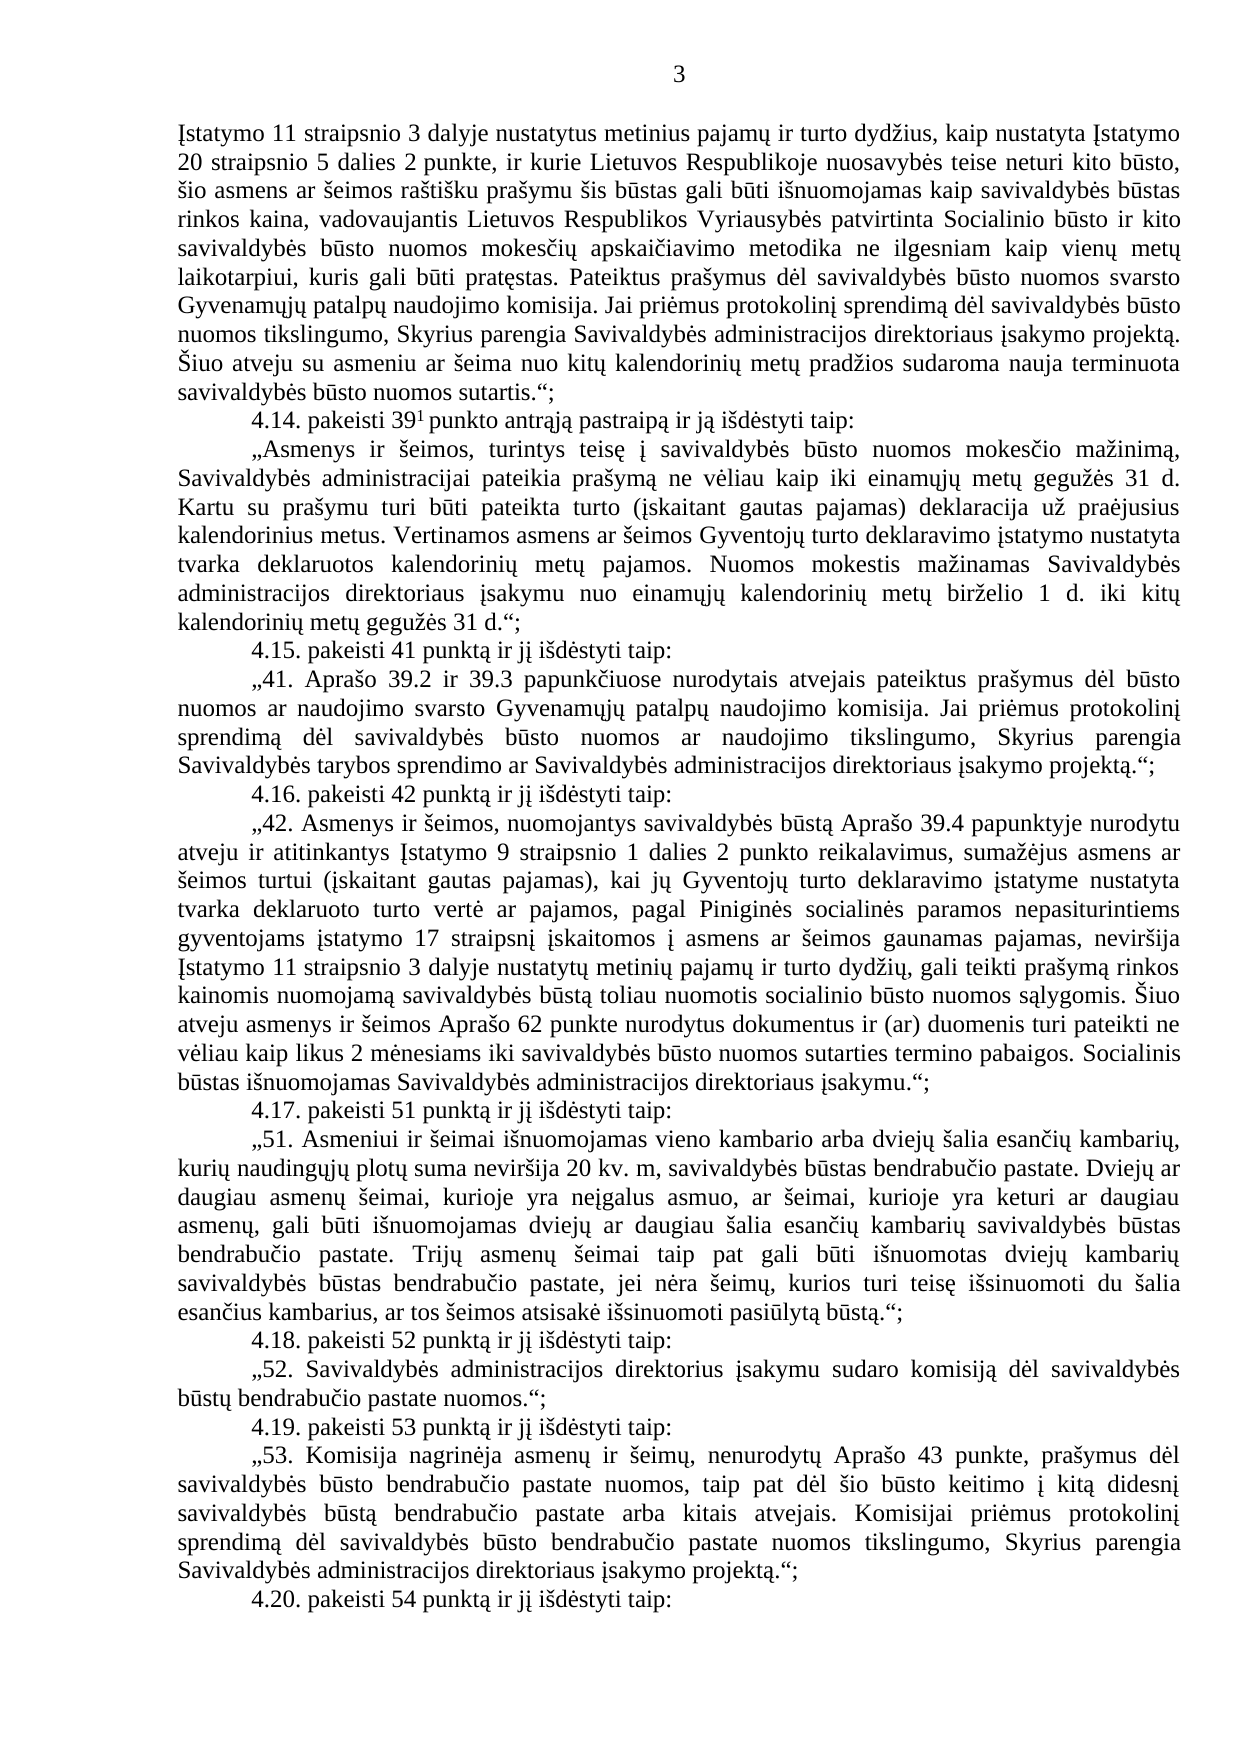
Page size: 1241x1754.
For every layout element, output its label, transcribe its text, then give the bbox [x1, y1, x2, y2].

text Įstatymo 11 straipsnio 3 dalyje nustatytus metinius pajamų ir turto dydžius, kaip nustatyta Įstatymo 20 straipsnio 5 dalies 2 punkte, ir kurie Lietuvos Respublikoje nuosavybės teise neturi kito būsto, šio asmens ar šeimos raštišku prašymu šis būstas gali būti išnuomojamas kaip savivaldybės būstas rinkos kaina, vadovaujantis Lietuvos Respublikos Vyriausybės patvirtinta Socialinio būsto ir kito savivaldybės būsto nuomos mokesčių apskaičiavimo metodika ne ilgesniam kaip vienų metų laikotarpiui, kuris gali būti pratęstas. Pateiktus prašymus dėl savivaldybės būsto nuomos svarsto Gyvenamųjų patalpų naudojimo komisija. Jai priėmus protokolinį sprendimą dėl savivaldybės būsto nuomos tikslingumo, Skyrius parengia Savivaldybės administracijos direktoriaus įsakymo projektą. Šiuo atveju su asmeniu ar šeima nuo kitų kalendorinių metų pradžios sudaroma nauja terminuota savivaldybės būsto nuomos sutartis.“; [177, 118, 1181, 406]
text 4.14. pakeisti 391 punkto antrąją pastraipą ir ją išdėstyti taip: [177, 406, 1181, 434]
text 4.19. pakeisti 53 punktą ir jį išdėstyti taip: [177, 1412, 1181, 1441]
text „51. Asmeniui ir šeimai išnuomojamas vieno kambario arba dviejų šalia esančių kambarių, kurių naudingųjų plotų suma neviršija 20 kv. m, savivaldybės būstas bendrabučio pastate. Dviejų ar daugiau asmenų šeimai, kurioje yra neįgalus asmuo, ar šeimai, kurioje yra keturi ar daugiau asmenų, gali būti išnuomojamas dviejų ar daugiau šalia esančių kambarių savivaldybės būstas bendrabučio pastate. Trijų asmenų šeimai taip pat gali būti išnuomotas dviejų kambarių savivaldybės būstas bendrabučio pastate, jei nėra šeimų, kurios turi teisę išsinuomoti du šalia esančius kambarius, ar tos šeimos atsisakė išsinuomoti pasiūlytą būstą.“; [177, 1124, 1181, 1326]
text „53. Komisija nagrinėja asmenų ir šeimų, nenurodytų Aprašo 43 punkte, prašymus dėl savivaldybės būsto bendrabučio pastate nuomos, taip pat dėl šio būsto keitimo į kitą didesnį savivaldybės būstą bendrabučio pastate arba kitais atvejais. Komisijai priėmus protokolinį sprendimą dėl savivaldybės būsto bendrabučio pastate nuomos tikslingumo, Skyrius parengia Savivaldybės administracijos direktoriaus įsakymo projektą.“; [177, 1441, 1181, 1584]
text „52. Savivaldybės administracijos direktorius įsakymu sudaro komisiją dėl savivaldybės būstų bendrabučio pastate nuomos.“; [177, 1354, 1181, 1412]
text 4.16. pakeisti 42 punktą ir jį išdėstyti taip: [177, 779, 1181, 808]
text 4.18. pakeisti 52 punktą ir jį išdėstyti taip: [177, 1326, 1181, 1354]
text „41. Aprašo 39.2 ir 39.3 papunkčiuose nurodytais atvejais pateiktus prašymus dėl būsto nuomos ar naudojimo svarsto Gyvenamųjų patalpų naudojimo komisija. Jai priėmus protokolinį sprendimą dėl savivaldybės būsto nuomos ar naudojimo tikslingumo, Skyrius parengia Savivaldybės tarybos sprendimo ar Savivaldybės administracijos direktoriaus įsakymo projektą.“; [177, 664, 1181, 779]
text 4.17. pakeisti 51 punktą ir jį išdėstyti taip: [177, 1096, 1181, 1124]
text 4.15. pakeisti 41 punktą ir jį išdėstyti taip: [177, 636, 1181, 664]
text 4.20. pakeisti 54 punktą ir jį išdėstyti taip: [177, 1584, 1181, 1613]
text „Asmenys ir šeimos, turintys teisę į savivaldybės būsto nuomos mokesčio mažinimą, Savivaldybės administracijai pateikia prašymą ne vėliau kaip iki einamųjų metų gegužės 31 d. Kartu su prašymu turi būti pateikta turto (įskaitant gautas pajamas) deklaracija už praėjusius kalendorinius metus. Vertinamos asmens ar šeimos Gyventojų turto deklaravimo įstatymo nustatyta tvarka deklaruotos kalendorinių metų pajamos. Nuomos mokestis mažinamas Savivaldybės administracijos direktoriaus įsakymu nuo einamųjų kalendorinių metų birželio 1 d. iki kitų kalendorinių metų gegužės 31 d.“; [177, 434, 1181, 636]
text „42. Asmenys ir šeimos, nuomojantys savivaldybės būstą Aprašo 39.4 papunktyje nurodytu atveju ir atitinkantys Įstatymo 9 straipsnio 1 dalies 2 punkto reikalavimus, sumažėjus asmens ar šeimos turtui (įskaitant gautas pajamas), kai jų Gyventojų turto deklaravimo įstatyme nustatyta tvarka deklaruoto turto vertė ar pajamos, pagal Piniginės socialinės paramos nepasiturintiems gyventojams įstatymo 17 straipsnį įskaitomos į asmens ar šeimos gaunamas pajamas, neviršija Įstatymo 11 straipsnio 3 dalyje nustatytų metinių pajamų ir turto dydžių, gali teikti prašymą rinkos kainomis nuomojamą savivaldybės būstą toliau nuomotis socialinio būsto nuomos sąlygomis. Šiuo atveju asmenys ir šeimos Aprašo 62 punkte nurodytus dokumentus ir (ar) duomenis turi pateikti ne vėliau kaip likus 2 mėnesiams iki savivaldybės būsto nuomos sutarties termino pabaigos. Socialinis būstas išnuomojamas Savivaldybės administracijos direktoriaus įsakymu.“; [177, 808, 1181, 1096]
